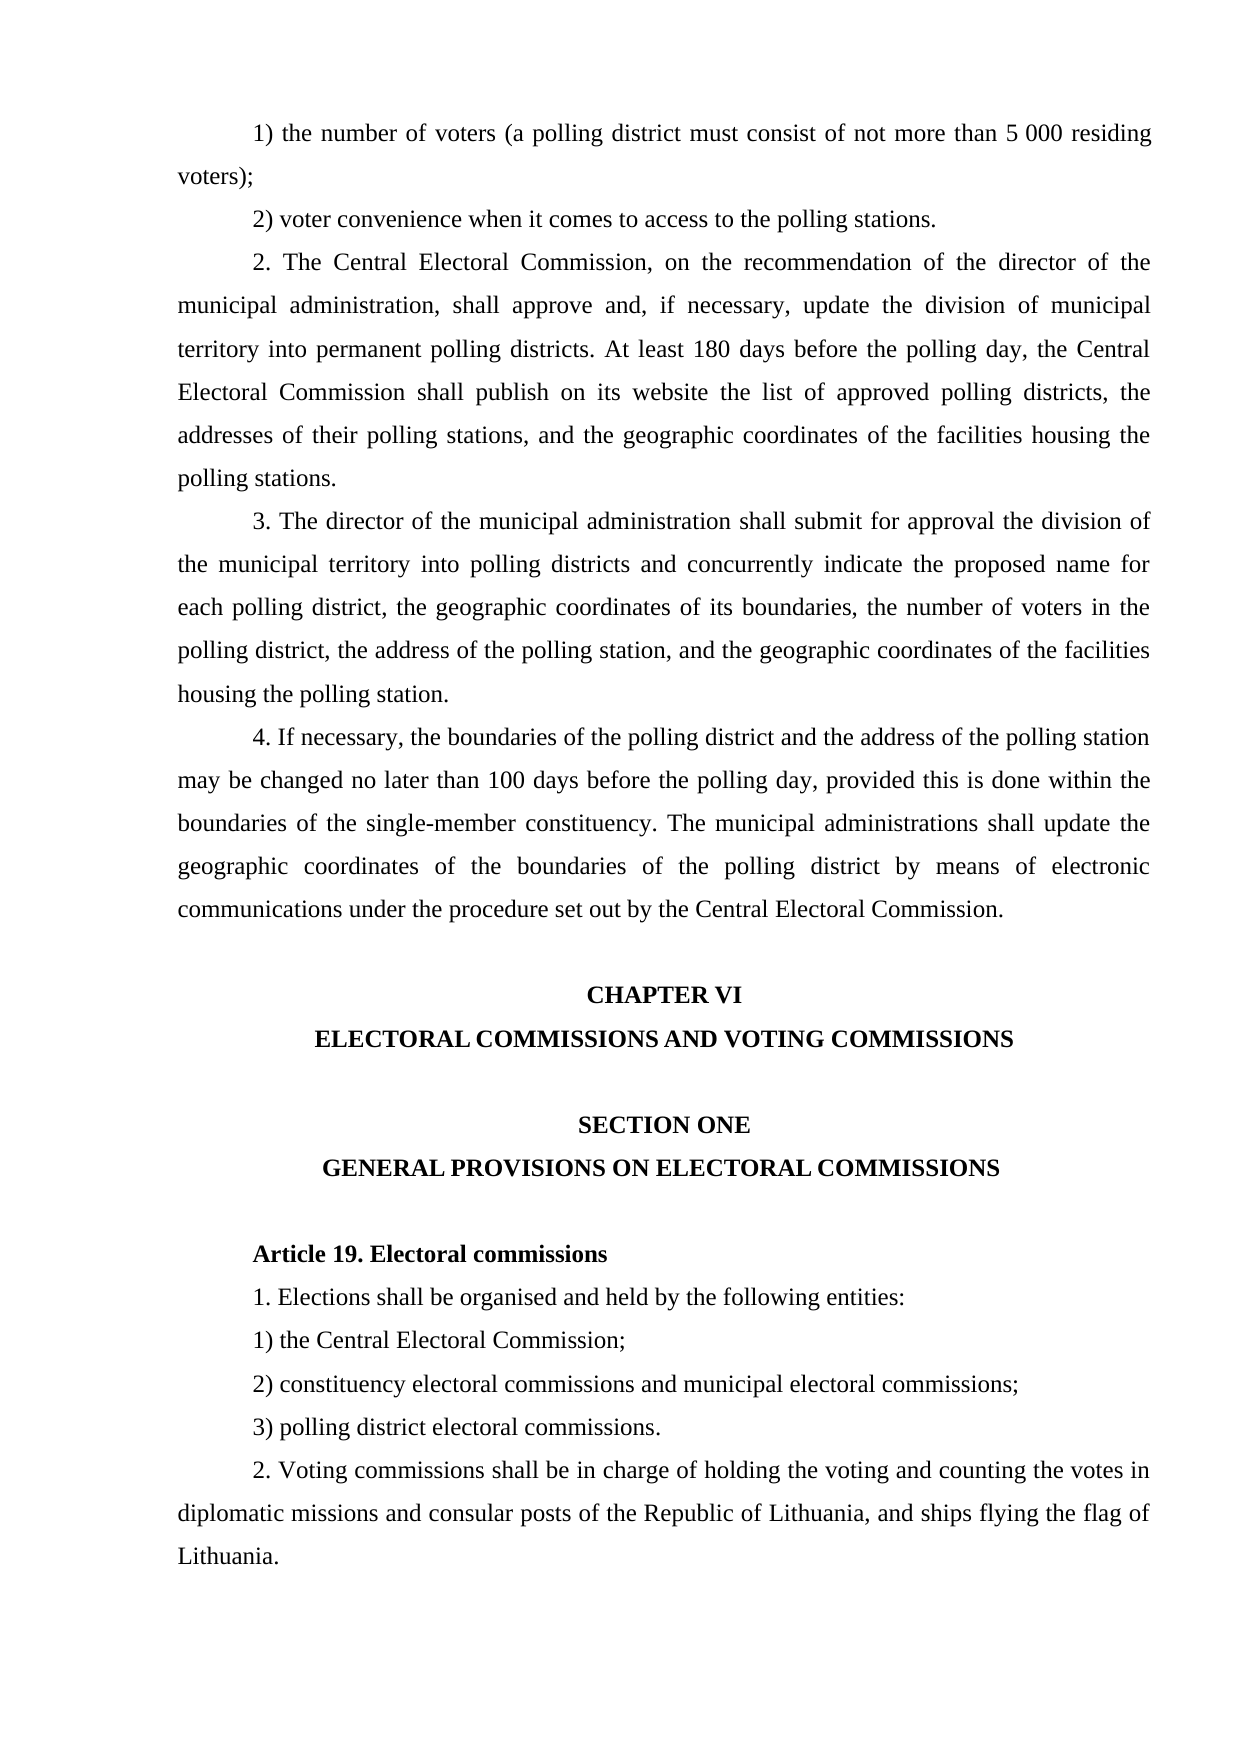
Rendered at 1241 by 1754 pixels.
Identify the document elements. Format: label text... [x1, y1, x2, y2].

text 2. Voting commissions shall be in charge of holding the voting and counting the votes in diplomatic missions and consular posts of the Republic of Lithuania, and ships flying the flag of Lithuania. [177, 1455, 1152, 1570]
text 3) polling district electoral commissions. [177, 1412, 1152, 1441]
text 4. If necessary, the boundaries of the polling district and the address of the polling station may be changed no later than 100 days before the polling day, provided this is done within the boundaries of the single-member constituency. The municipal administrations shall update the geographic coordinates of the boundaries of the polling district by means of electronic communications under the procedure set out by the Central Electoral Commission. [177, 722, 1152, 923]
text 1) the Central Electoral Commission; [177, 1326, 1152, 1354]
text 2) constituency electoral commissions and municipal electoral commissions; [177, 1369, 1152, 1397]
text ELECTORAL COMMISSIONS AND VOTING COMMISSIONS [177, 1024, 1152, 1052]
text 3. The director of the municipal administration shall submit for approval the division of the municipal territory into polling districts and concurrently indicate the proposed name for each polling district, the geographic coordinates of its boundaries, the number of voters in the polling district, the address of the polling station, and the geographic coordinates of the facilities housing the polling station. [177, 506, 1152, 707]
text 2. The Central Electoral Commission, on the recommendation of the director of the municipal administration, shall approve and, if necessary, update the division of municipal territory into permanent polling districts. At least 180 days before the polling day, the Central Electoral Commission shall publish on its website the list of approved polling districts, the addresses of their polling stations, and the geographic coordinates of the facilities housing the polling stations. [177, 247, 1152, 492]
text 1) the number of voters (a polling district must consist of not more than 5 000 residing voters); [177, 118, 1152, 190]
text 2) voter convenience when it comes to access to the polling stations. [177, 204, 1152, 233]
text Article 19. Electoral commissions [177, 1239, 1152, 1268]
text 1. Elections shall be organised and held by the following entities: [177, 1282, 1152, 1311]
text GENERAL PROVISIONS ON ELECTORAL COMMISSIONS [177, 1153, 1152, 1182]
text CHAPTER VI [177, 981, 1152, 1009]
text SECTION ONE [177, 1110, 1152, 1139]
